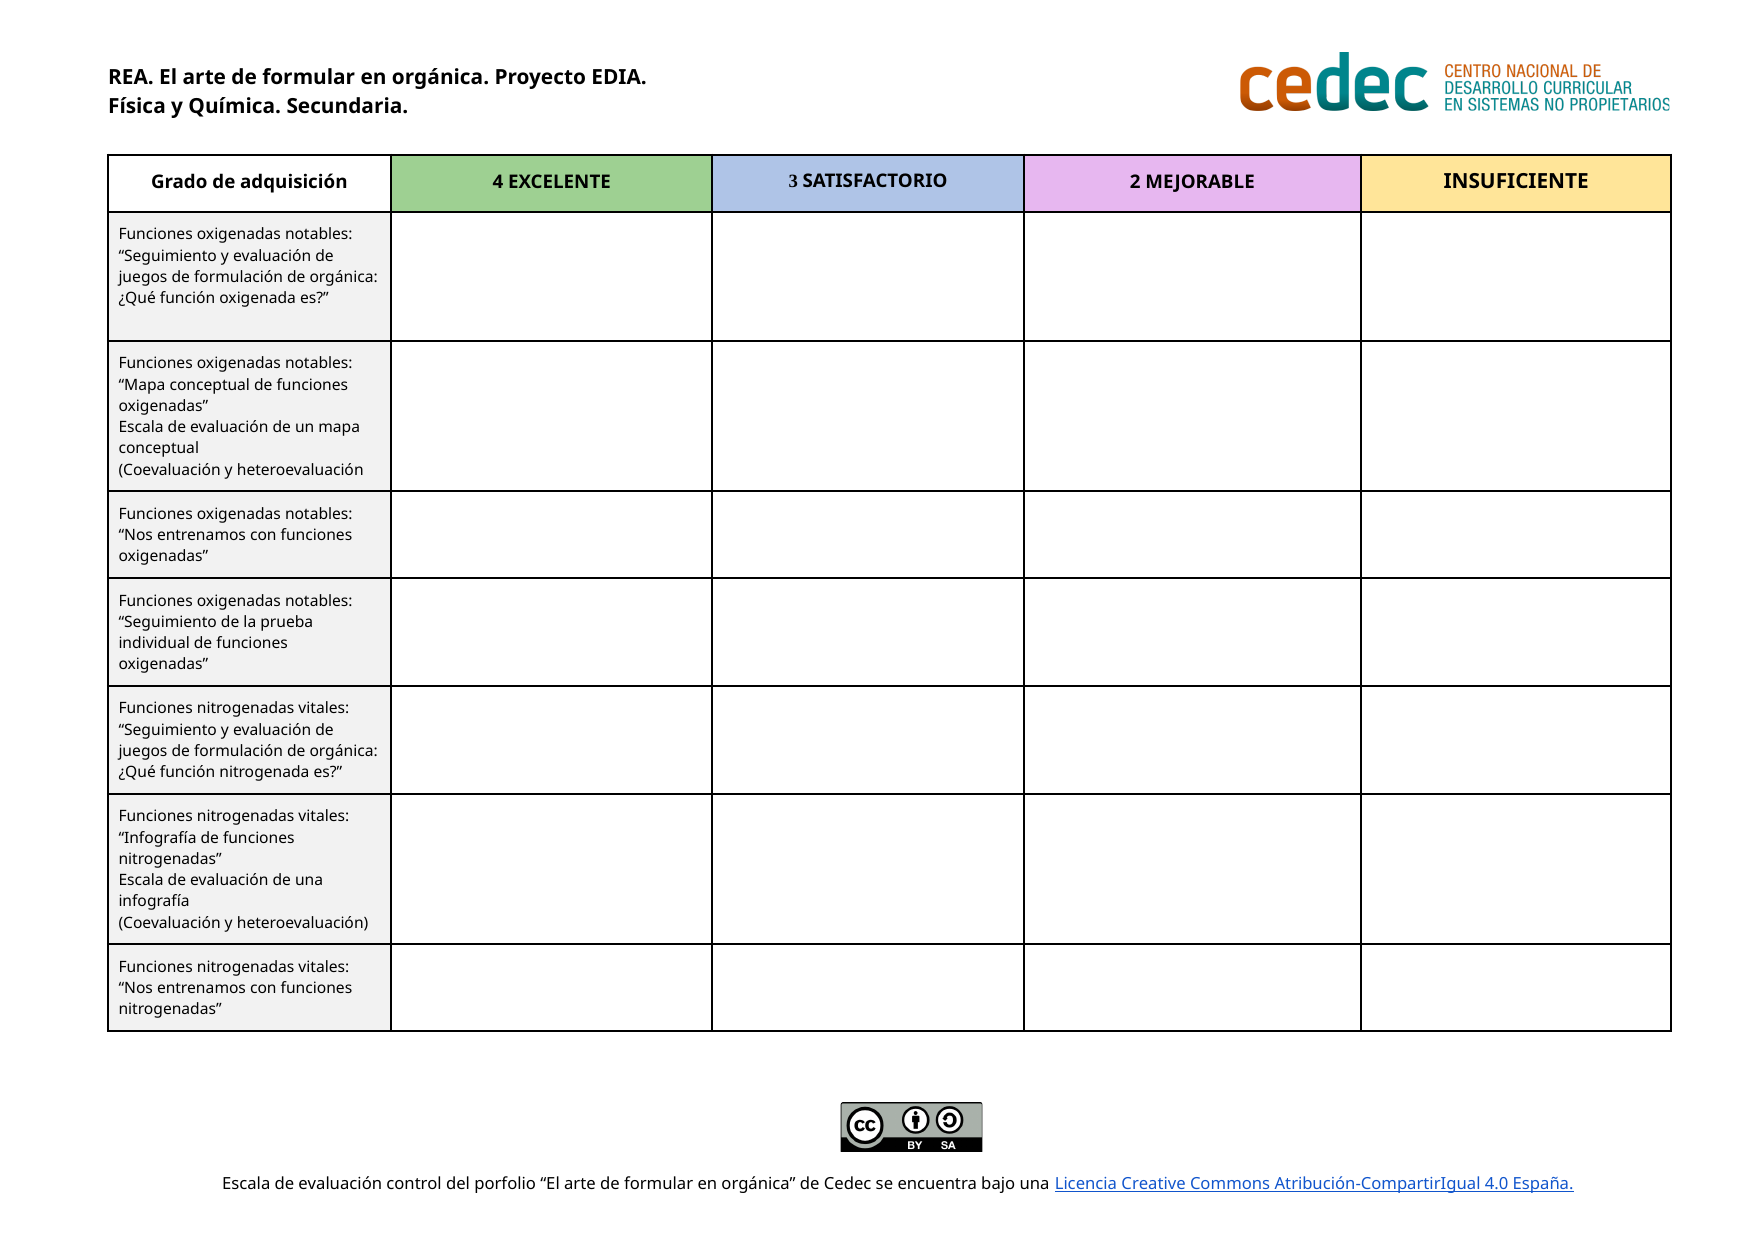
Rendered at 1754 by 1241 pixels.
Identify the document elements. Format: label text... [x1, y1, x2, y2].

table_cell Funciones oxigenadas notables: “Seguimiento de la prueba individual de funciones oxigenadas” [109, 579, 390, 685]
table_cell [713, 342, 1023, 490]
table_header Grado de adquisición [109, 156, 390, 211]
table_cell [1025, 687, 1360, 793]
table_cell [1025, 492, 1360, 577]
table_header INSUFICIENTE [1362, 156, 1670, 211]
table_cell [392, 795, 711, 943]
table_cell [1362, 795, 1670, 943]
table_header 2 MEJORABLE [1025, 156, 1360, 211]
table_cell [1025, 945, 1360, 1030]
table_cell [1025, 795, 1360, 943]
table_cell [392, 492, 711, 577]
table_cell [392, 342, 711, 490]
table_cell Funciones nitrogenadas vitales: “Seguimiento y evaluación de juegos de formulación de orgánica: ¿Qué función nitrogenada es?” [109, 687, 390, 793]
table_cell [1362, 945, 1670, 1030]
table_cell Funciones nitrogenadas vitales: “Nos entrenamos con funciones nitrogenadas” [109, 945, 390, 1030]
table_cell [1025, 213, 1360, 340]
table_cell [713, 492, 1023, 577]
table_cell Funciones oxigenadas notables: “Nos entrenamos con funciones oxigenadas” [109, 492, 390, 577]
table_cell [392, 945, 711, 1030]
table_cell [713, 213, 1023, 340]
table_cell [713, 795, 1023, 943]
table_cell [1362, 687, 1670, 793]
table_cell [1362, 492, 1670, 577]
table_cell [713, 945, 1023, 1030]
table_cell [1362, 579, 1670, 685]
table_cell Funciones oxigenadas notables: “Mapa conceptual de funciones oxigenadas” Escala de evaluación de un mapa conceptual (Coevaluación y heteroevaluación [109, 342, 390, 490]
table_header 3 SATISFACTORIO [713, 156, 1023, 211]
table_cell [392, 579, 711, 685]
table_cell [1362, 342, 1670, 490]
table_cell [392, 213, 711, 340]
table_cell [392, 687, 711, 793]
table_cell [1025, 342, 1360, 490]
table_cell [713, 579, 1023, 685]
table_header 4 EXCELENTE [392, 156, 711, 211]
picture [840, 1102, 983, 1152]
table_cell Funciones nitrogenadas vitales: “Infografía de funciones nitrogenadas” Escala de evaluación de una infografía (Coevaluación y heteroevaluación) [109, 795, 390, 943]
table_cell [1362, 213, 1670, 340]
table_cell [713, 687, 1023, 793]
picture [1240, 52, 1670, 111]
table_cell Funciones oxigenadas notables: “Seguimiento y evaluación de juegos de formulación de orgánica: ¿Qué función oxigenada es?” [109, 213, 390, 340]
table_cell [1025, 579, 1360, 685]
